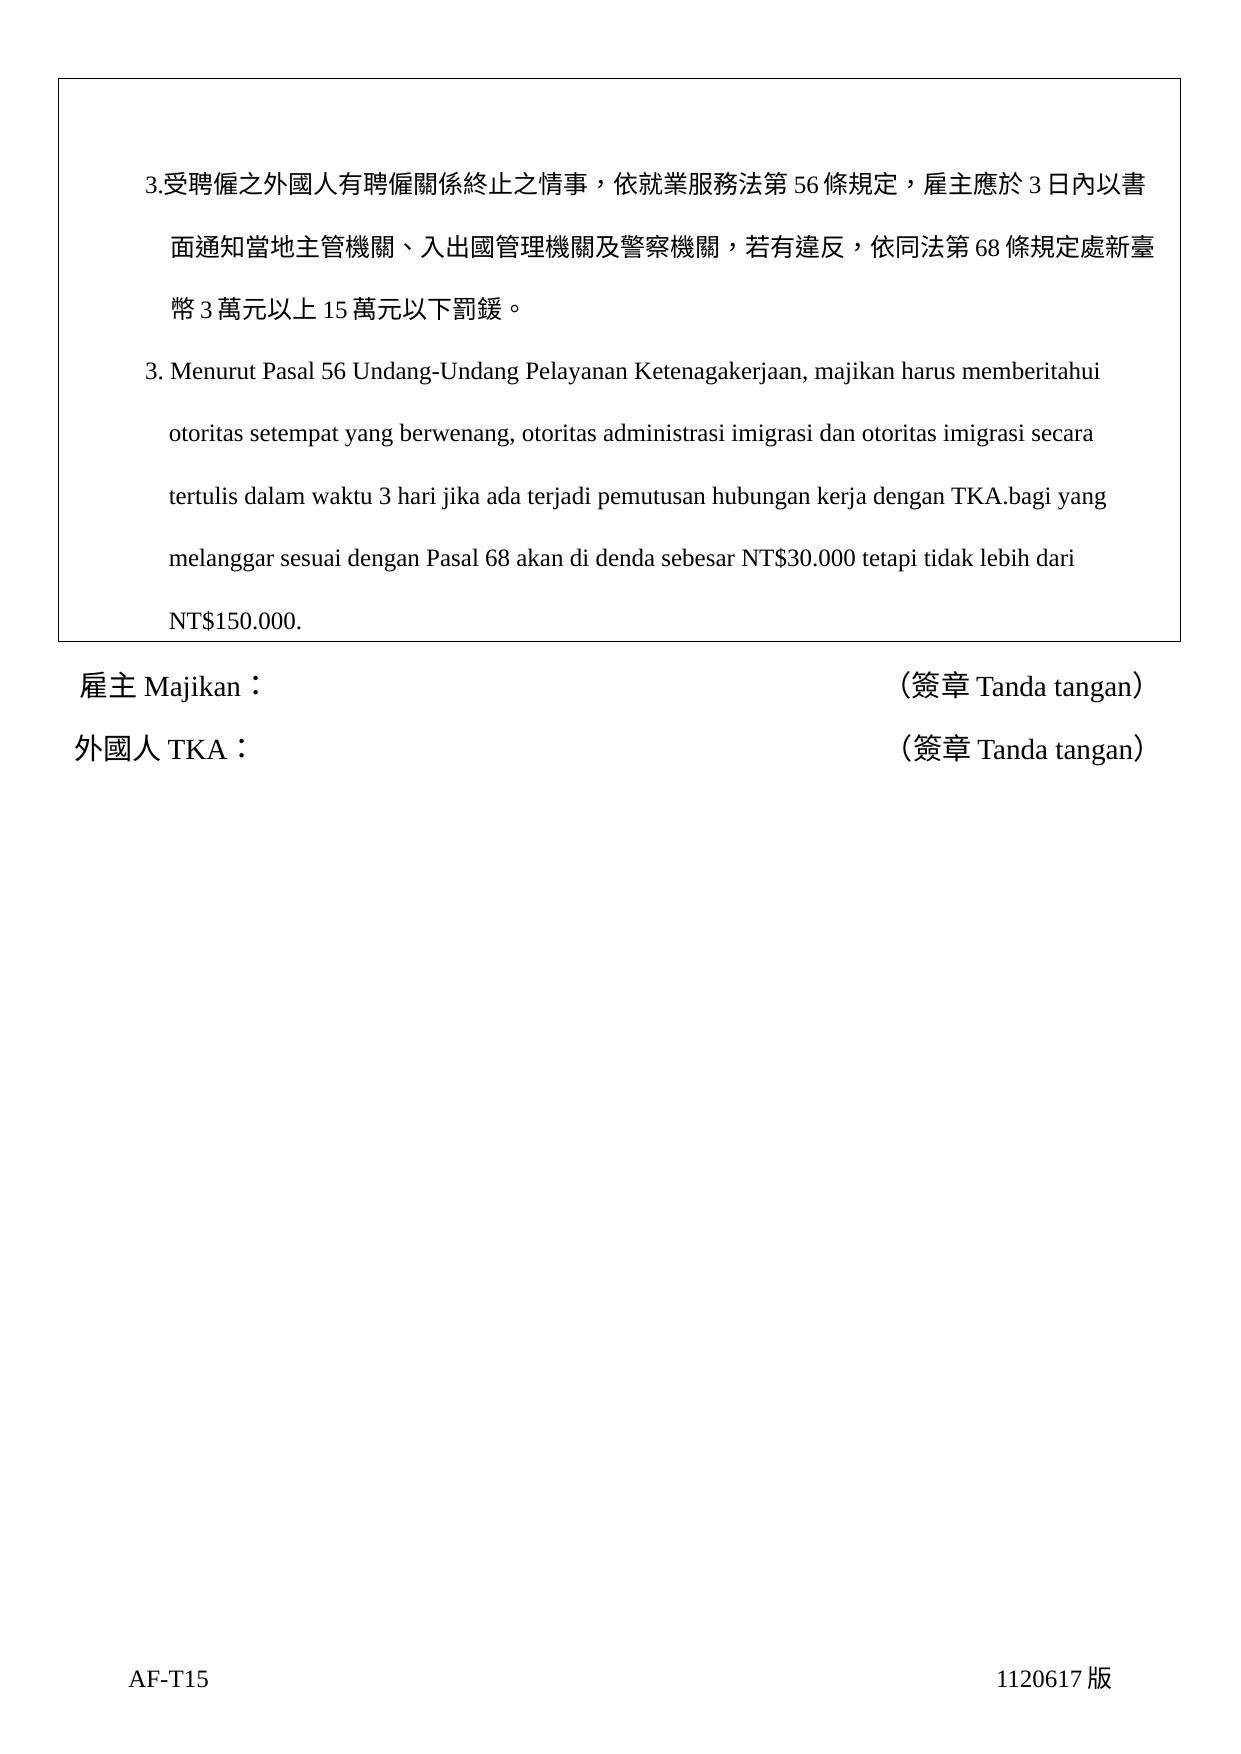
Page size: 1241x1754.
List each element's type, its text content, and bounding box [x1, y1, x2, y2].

text 外國人TKA： （簽章Tanda tangan） [55, 705, 1181, 767]
table_cell 3.受聘僱之外國人有聘僱關係終止之情事，依就業服務法第56條規定，雇主應於3日內以書面通知當地主管機關、入出國管理機關及警察機關，若有違反，依同法第68條規定處新臺幣3萬元以上15萬元以下罰鍰。 3. Menurut Pasal 56 Undang-Undang Pelayanan Ketenagakerjaan, majikan harus memberitahui otoritas setempat yang berwenang, otoritas administrasi imigrasi dan otoritas imigrasi secara tertulis dalam waktu 3 hari jika ada terjadi pemutusan hubungan kerja dengan TKA.bagi yang melanggar sesuai dengan Pasal 68 akan di denda sebesar NT$30.000 tetapi tidak lebih dari NT$150.000. [59, 79, 1180, 641]
text 雇主Majikan： （簽章Tanda tangan） [59, 642, 1181, 705]
